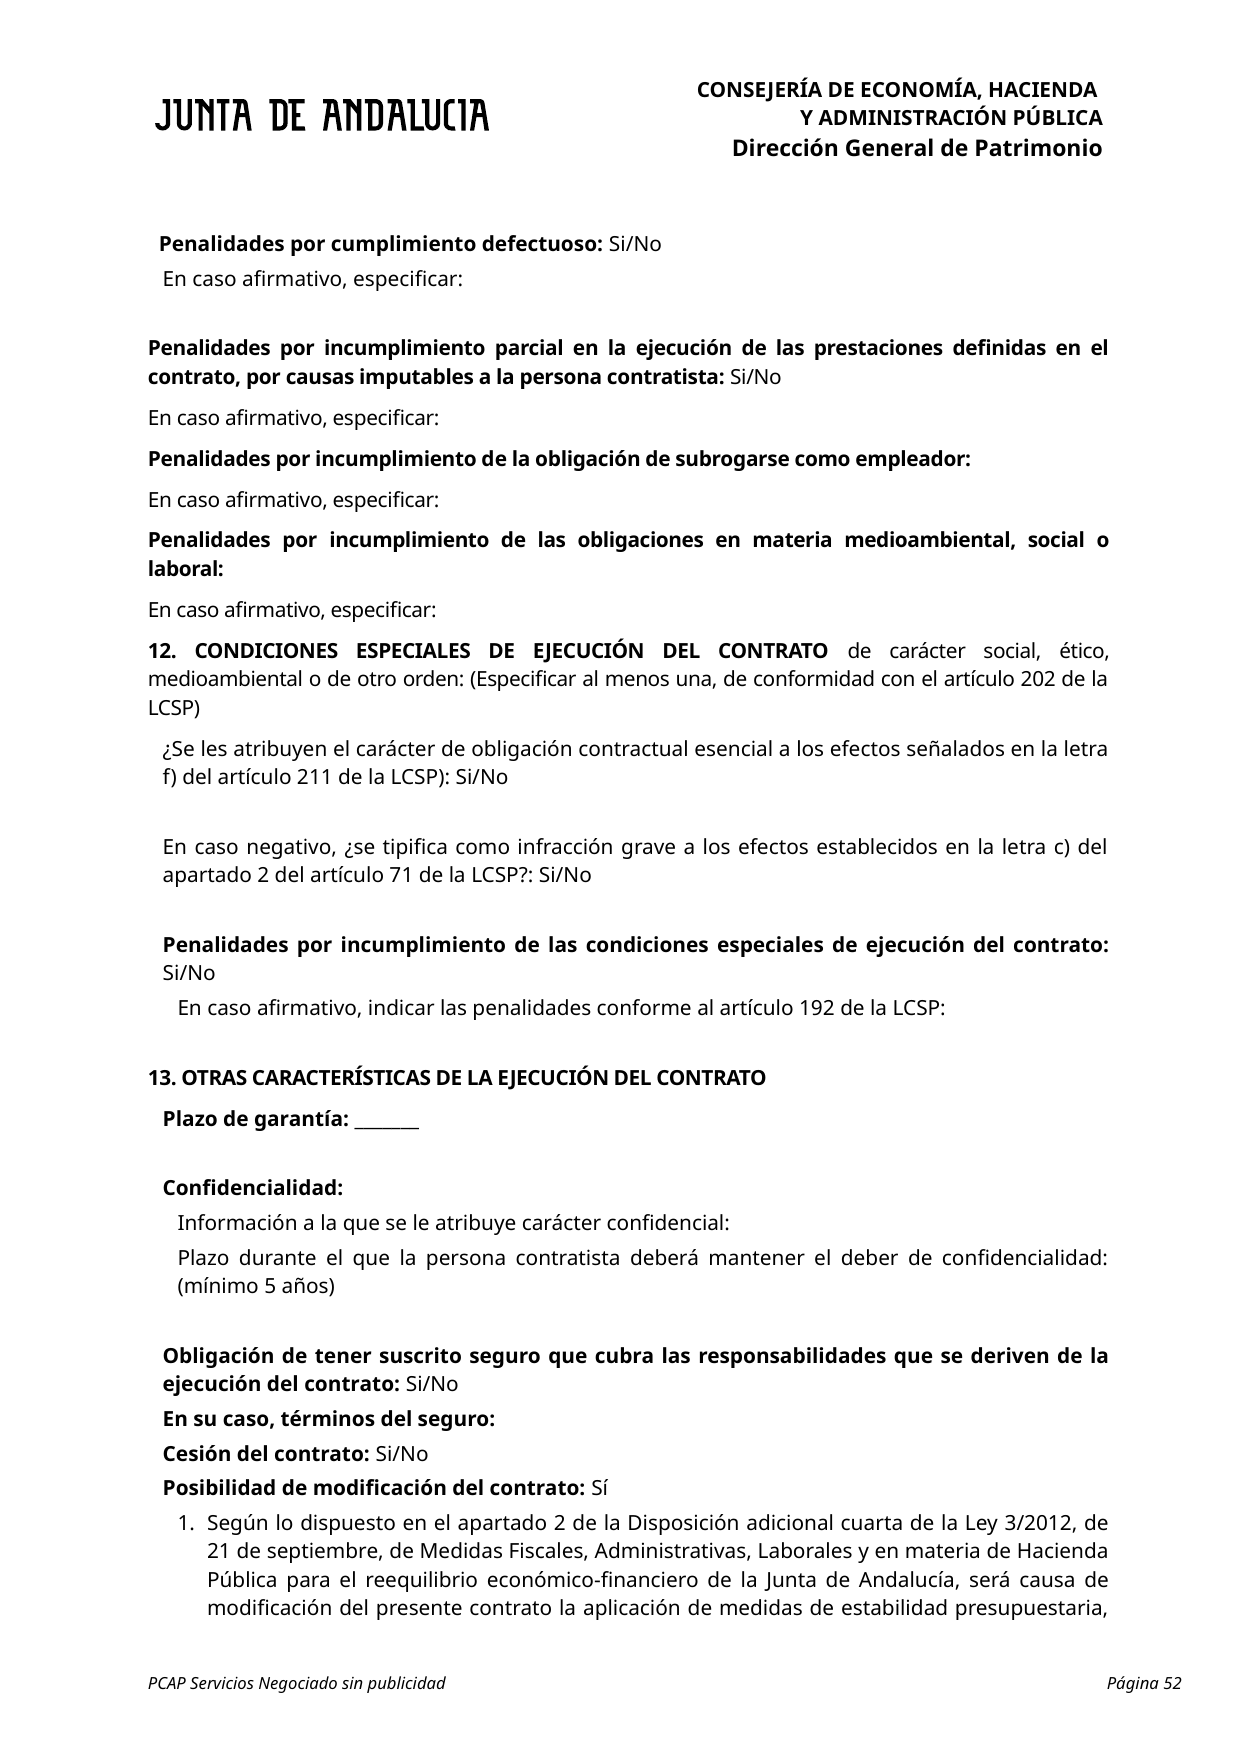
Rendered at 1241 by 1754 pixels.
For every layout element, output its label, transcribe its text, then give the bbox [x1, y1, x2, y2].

text Penalidades por incumplimiento de la obligación de subrogarse como empleador: [148, 444, 1110, 472]
text En su caso, términos del seguro: [162, 1404, 1110, 1432]
text Penalidades por incumplimiento de las condiciones especiales de ejecución del contrato: Si/No [162, 930, 1110, 987]
text Plazo durante el que la persona contratista deberá mantener el deber de confidencialidad: (mínimo 5 años) [177, 1243, 1110, 1300]
text Información a la que se le atribuye carácter confidencial: [177, 1208, 1110, 1237]
text Penalidades por incumplimiento parcial en la ejecución de las prestaciones definidas en el contrato, por causas imputables a la persona contratista: Si/No [148, 333, 1110, 390]
text Posibilidad de modificación del contrato: Sí [162, 1473, 1110, 1502]
text 13. OTRAS CARACTERÍSTICAS DE LA EJECUCIÓN DEL CONTRATO [148, 1063, 1110, 1091]
text En caso afirmativo, especificar: [148, 485, 1110, 513]
text En caso afirmativo, especificar: [148, 403, 1110, 431]
text En caso afirmativo, especificar: [148, 595, 1110, 623]
list Según lo dispuesto en el apartado 2 de la Disposición adicional cuarta de la Ley 3/2012, de 21 de septiembre, de Medidas Fiscales, Administrativas, Laborales y en materia de Hacienda Pública para el reequilibrio económico-financiero de la Junta de Andalucía, será causa de modificación del presente contrato la aplicación de medidas de estabilidad presupuestaria, [177, 1508, 1110, 1622]
text En caso negativo, ¿se tipifica como infracción grave a los efectos establecidos en la letra c) del apartado 2 del artículo 71 de la LCSP?: Si/No [162, 832, 1110, 889]
text 12. CONDICIONES ESPECIALES DE EJECUCIÓN DEL CONTRATO de carácter social, ético, medioambiental o de otro orden: (Especificar al menos una, de conformidad con el artículo 202 de la LCSP) [148, 636, 1110, 721]
text En caso afirmativo, especificar: [162, 264, 1110, 292]
text ¿Se les atribuyen el carácter de obligación contractual esencial a los efectos señalados en la letra f) del artículo 211 de la LCSP): Si/No [162, 734, 1110, 791]
text Obligación de tener suscrito seguro que cubra las responsabilidades que se deriven de la ejecución del contrato: Si/No [162, 1341, 1110, 1398]
text Plazo de garantía: _______ [162, 1104, 1110, 1132]
text En caso afirmativo, indicar las penalidades conforme al artículo 192 de la LCSP: [177, 993, 1110, 1022]
text Penalidades por incumplimiento de las obligaciones en materia medioambiental, social o laboral: [148, 526, 1110, 582]
text Penalidades por cumplimiento defectuoso: Si/No [148, 229, 1110, 258]
text Cesión del contrato: Si/No [162, 1439, 1110, 1467]
text Confidencialidad: [162, 1173, 1110, 1202]
